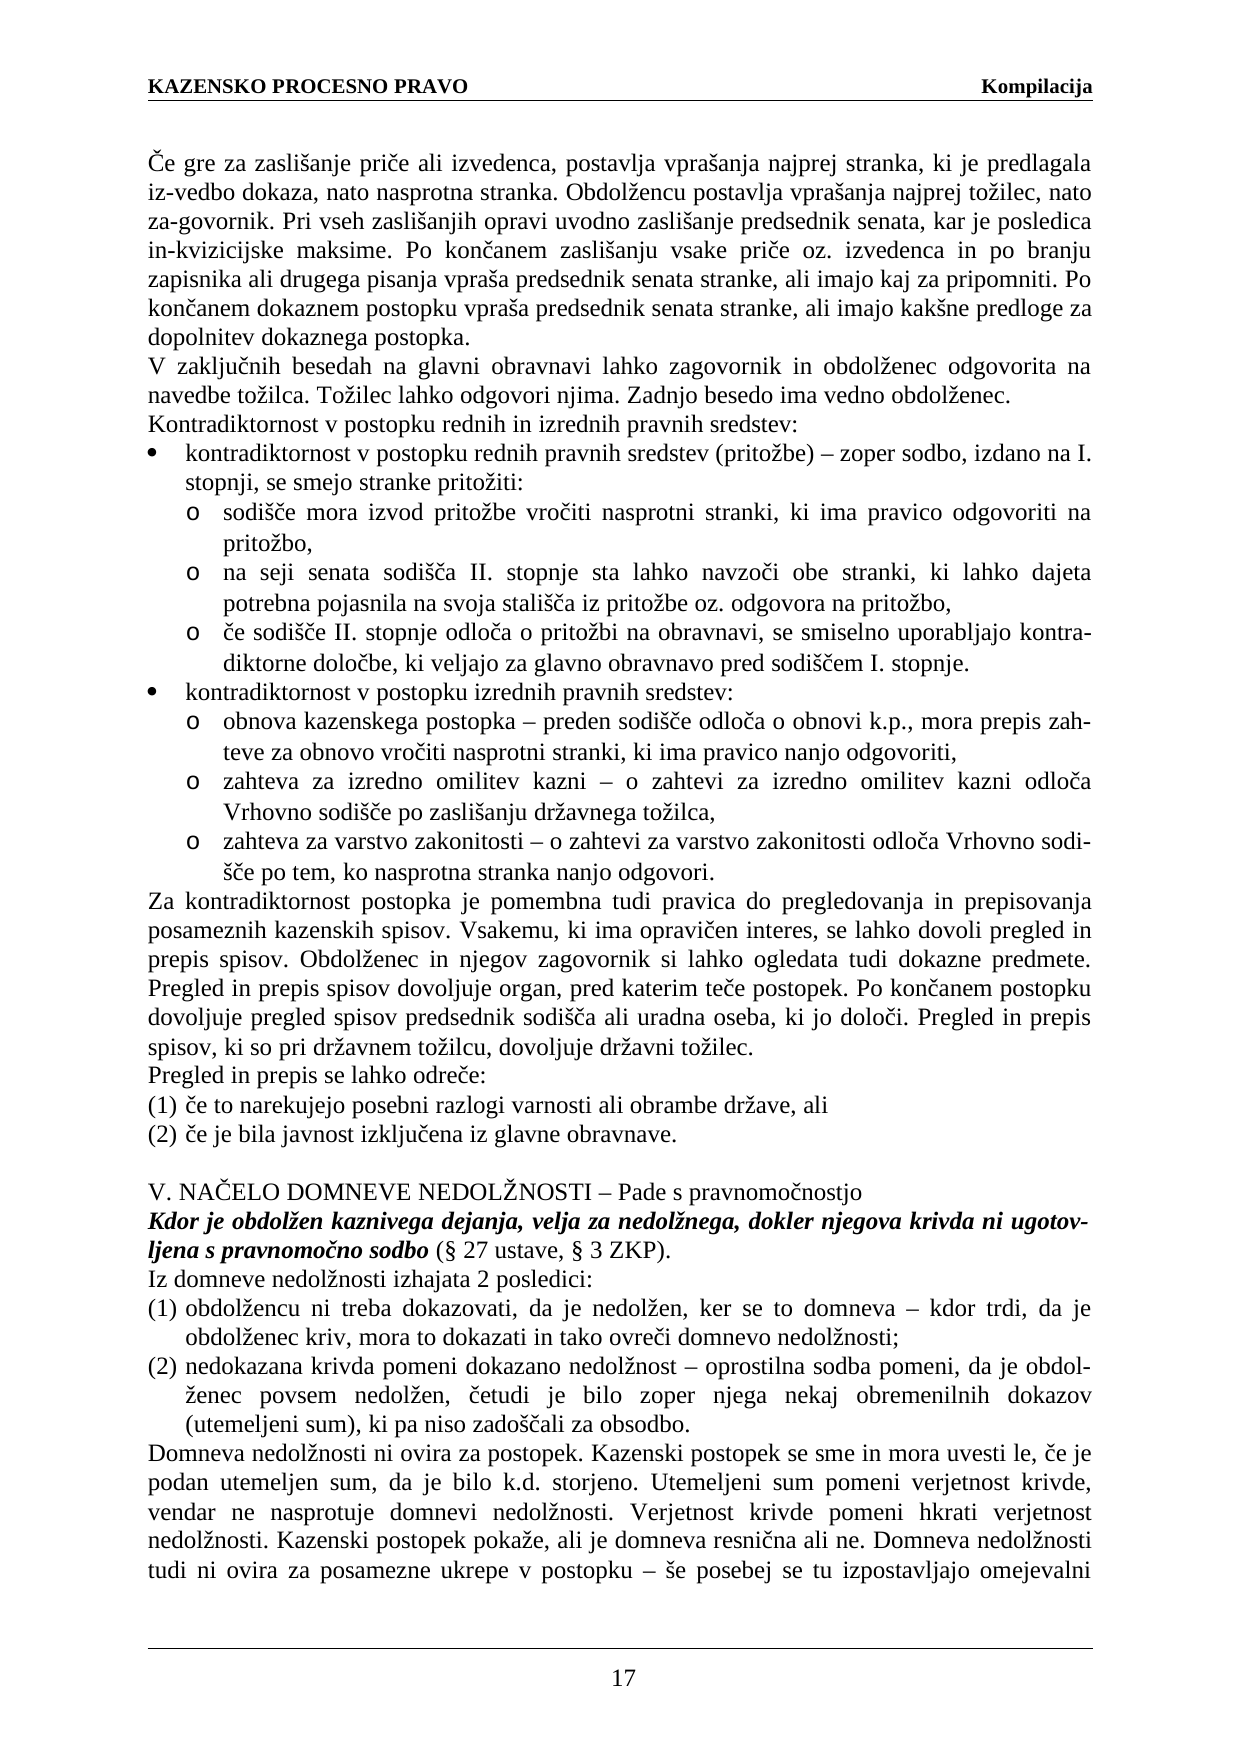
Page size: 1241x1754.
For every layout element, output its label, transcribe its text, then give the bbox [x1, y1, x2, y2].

list zahteva za izredno omilitev kazni – o zahtevi za izredno omilitev kazni odloča Vrhovno sodišče po zaslišanju državnega tožilca, [185, 766, 1093, 826]
list sodišče mora izvod pritožbe vročiti nasprotni stranki, ki ima pravico odgovoriti na pritožbo, [185, 496, 1093, 556]
list kontradiktornost v postopku rednih pravnih sredstev (pritožbe) – zoper sodbo, izdano na I. stopnji, se smejo stranke pritožiti: [148, 438, 1093, 496]
list če je bila javnost izključena iz glavne obravnave. [148, 1118, 1093, 1148]
text V. NAČELO DOMNEVE NEDOLŽNOSTI – Pade s pravnomočnostjo [148, 1177, 1093, 1206]
list zahteva za varstvo zakonitosti – o zahtevi za varstvo zakonitosti odloča Vrhovno sodi-šče po tem, ko nasprotna stranka nanjo odgovori. [185, 826, 1093, 886]
list obdolžencu ni treba dokazovati, da je nedolžen, ker se to domneva – kdor trdi, da je obdolženec kriv, mora to dokazati in tako ovreči domnevo nedolžnosti; [148, 1293, 1093, 1351]
list na seji senata sodišča II. stopnje sta lahko navzoči obe stranki, ki lahko dajeta potrebna pojasnila na svoja stališča iz pritožbe oz. odgovora na pritožbo, [185, 556, 1093, 617]
text Za kontradiktornost postopka je pomembna tudi pravica do pregledovanja in prepisovanja posameznih kazenskih spisov. Vsakemu, ki ima opravičen interes, se lahko dovoli pregled in prepis spisov. Obdolženec in njegov zagovornik si lahko ogledata tudi dokazne predmete. Pregled in prepis spisov dovoljuje organ, pred katerim teče postopek. Po končanem postopku dovoljuje pregled spisov predsednik sodišča ali uradna oseba, ki jo določi. Pregled in prepis spisov, ki so pri državnem tožilcu, dovoljuje državni tožilec. [148, 886, 1093, 1060]
list nedokazana krivda pomeni dokazano nedolžnost – oprostilna sodba pomeni, da je obdol-ženec povsem nedolžen, četudi je bilo zoper njega nekaj obremenilnih dokazov (utemeljeni sum), ki pa niso zadoščali za obsodbo. [148, 1351, 1093, 1438]
list kontradiktornost v postopku izrednih pravnih sredstev: [148, 677, 1093, 706]
list če to narekujejo posebni razlogi varnosti ali obrambe države, ali [148, 1089, 1093, 1118]
list obnova kazenskega postopka – preden sodišče odloča o obnovi k.p., mora prepis zah-teve za obnovo vročiti nasprotni stranki, ki ima pravico nanjo odgovoriti, [185, 706, 1093, 766]
text Če gre za zaslišanje priče ali izvedenca, postavlja vprašanja najprej stranka, ki je predlagala iz-vedbo dokaza, nato nasprotna stranka. Obdolžencu postavlja vprašanja najprej tožilec, nato za-govornik. Pri vseh zaslišanjih opravi uvodno zaslišanje predsednik senata, kar je posledica in-kvizicijske maksime. Po končanem zaslišanju vsake priče oz. izvedenca in po branju zapisnika ali drugega pisanja vpraša predsednik senata stranke, ali imajo kaj za pripomniti. Po končanem dokaznem postopku vpraša predsednik senata stranke, ali imajo kakšne predloge za dopolnitev dokaznega postopka. [148, 148, 1093, 351]
text Kontradiktornost v postopku rednih in izrednih pravnih sredstev: [148, 409, 1093, 438]
text Kdor je obdolžen kaznivega dejanja, velja za nedolžnega, dokler njegova krivda ni ugotov-ljena s pravnomočno sodbo (§ 27 ustave, § 3 ZKP). [148, 1206, 1093, 1264]
list če sodišče II. stopnje odloča o pritožbi na obravnavi, se smiselno uporabljajo kontra-diktorne določbe, ki veljajo za glavno obravnavo pred sodiščem I. stopnje. [185, 617, 1093, 677]
text Domneva nedolžnosti ni ovira za postopek. Kazenski postopek se sme in mora uvesti le, če je podan utemeljen sum, da je bilo k.d. storjeno. Utemeljeni sum pomeni verjetnost krivde, vendar ne nasprotuje domnevi nedolžnosti. Verjetnost krivde pomeni hkrati verjetnost nedolžnosti. Kazenski postopek pokaže, ali je domneva resnična ali ne. Domneva nedolžnosti tudi ni ovira za posamezne ukrepe v postopku – še posebej se tu izpostavljajo omejevalni [148, 1438, 1093, 1583]
text Iz domneve nedolžnosti izhajata 2 posledici: [148, 1264, 1093, 1293]
text V zaključnih besedah na glavni obravnavi lahko zagovornik in obdolženec odgovorita na navedbe tožilca. Tožilec lahko odgovori njima. Zadnjo besedo ima vedno obdolženec. [148, 351, 1093, 409]
text Pregled in prepis se lahko odreče: [148, 1060, 1093, 1089]
